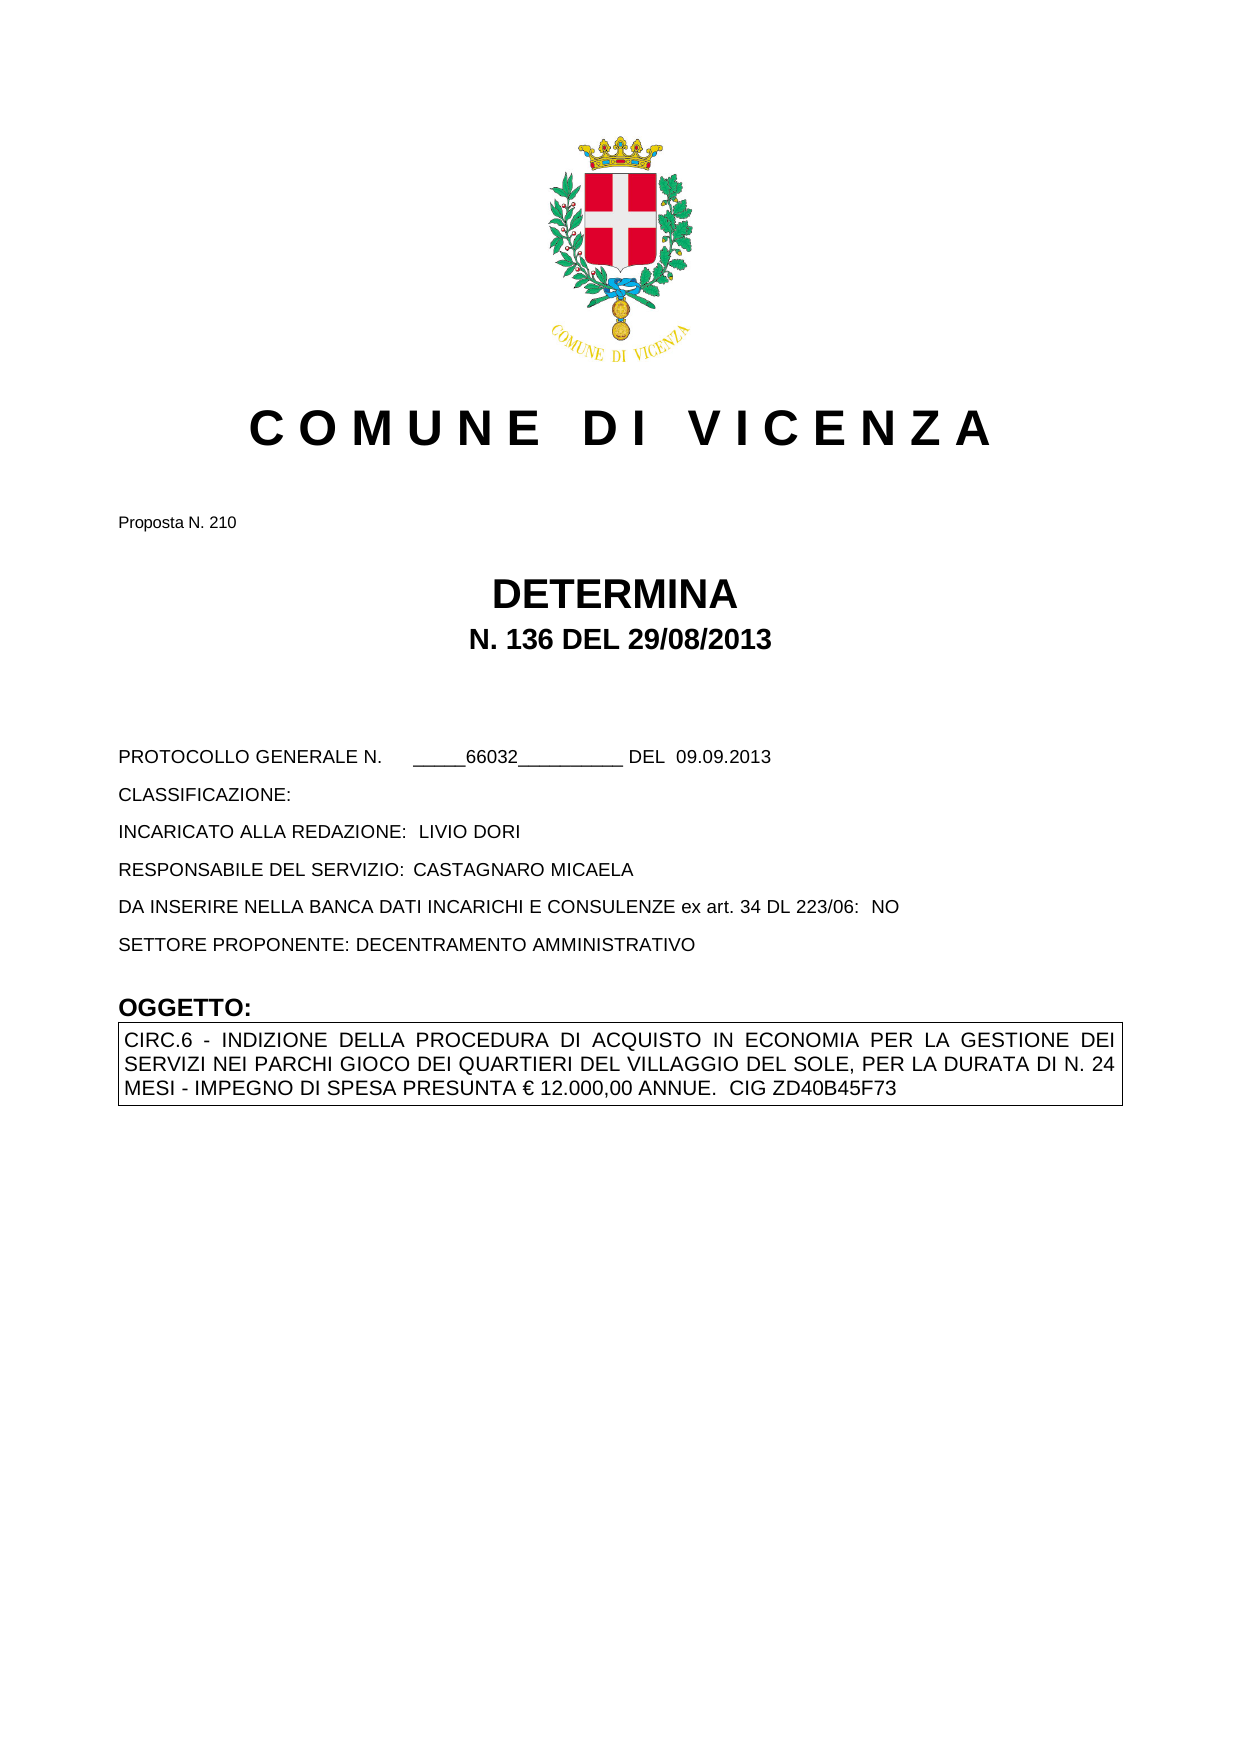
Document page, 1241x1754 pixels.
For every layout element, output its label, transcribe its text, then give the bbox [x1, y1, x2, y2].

text Proposta N. 210 [118, 495, 1122, 532]
text N. 136 DEL 29/08/2013 [118, 618, 1122, 655]
text PROTOCOLLO GENERALE N. _____66032__________ DEL 09.09.2013 [118, 730, 1122, 768]
text RESPONSABILE DEL SERVIZIO: CASTAGNARO MICAELA [118, 843, 1122, 880]
text C O M U N E D I V I C E N Z A [118, 399, 1122, 456]
text DA INSERIRE NELLA BANCA DATI INCARICHI E CONSULENZE ex art. 34 DL 223/06: NO [118, 880, 1122, 918]
text OGGETTO: [118, 993, 1122, 1022]
picture [547, 136, 693, 362]
text INCARICATO ALLA REDAZIONE: LIVIO DORI [118, 805, 1122, 843]
text SETTORE PROPONENTE: DECENTRAMENTO AMMINISTRATIVO [118, 918, 1122, 955]
table_header CIRC.6 - INDIZIONE DELLA PROCEDURA DI ACQUISTO IN ECONOMIA PER LA GESTIONE DEI SERVIZI NEI PARCHI GIOCO DEI QUARTIERI DEL VILLAGGIO DEL SOLE, PER LA DURATA DI N. 24 MESI - IMPEGNO DI SPESA PRESUNTA € 12.000,00 ANNUE. CIG ZD40B45F73 [119, 1023, 1122, 1105]
text DETERMINA [118, 570, 1122, 618]
table_header [118, 456, 1122, 495]
text CLASSIFICAZIONE: [118, 768, 1122, 805]
